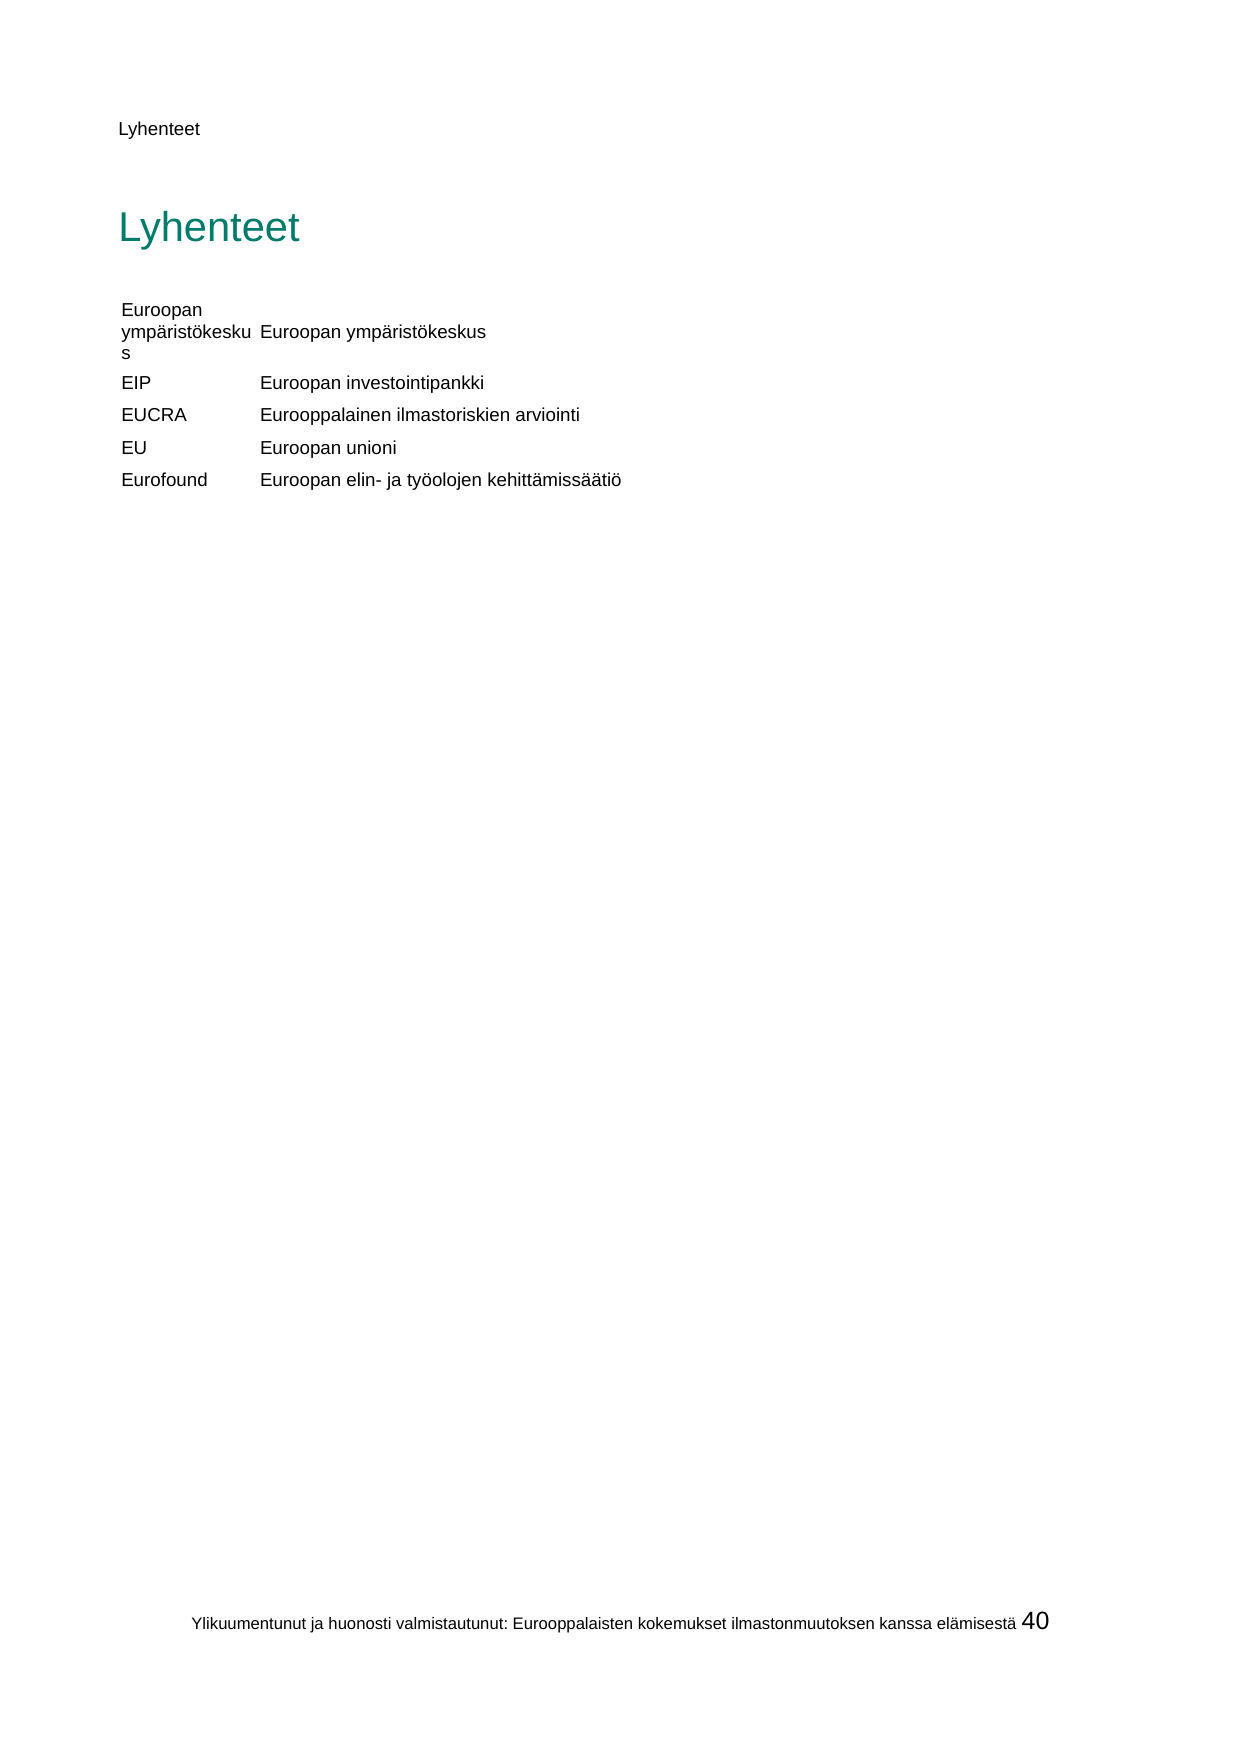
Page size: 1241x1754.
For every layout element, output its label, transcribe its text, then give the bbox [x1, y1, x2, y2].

table_cell EUCRA [118, 399, 257, 431]
table_cell EU [118, 431, 257, 464]
table_cell Euroopan elin- ja työolojen kehittämissäätiö [257, 464, 802, 496]
table_cell Euroopan investointipankki [257, 366, 802, 399]
table_cell Eurooppalainen ilmastoriskien arviointi [257, 399, 802, 431]
subtitle Lyhenteet [118, 202, 1122, 250]
table_header Euroopan ympäristökeskus [118, 296, 257, 366]
table_cell EIP [118, 366, 257, 399]
table_cell Eurofound [118, 464, 257, 496]
table_cell Euroopan unioni [257, 431, 802, 464]
table_header Euroopan ympäristökeskus [257, 296, 802, 366]
